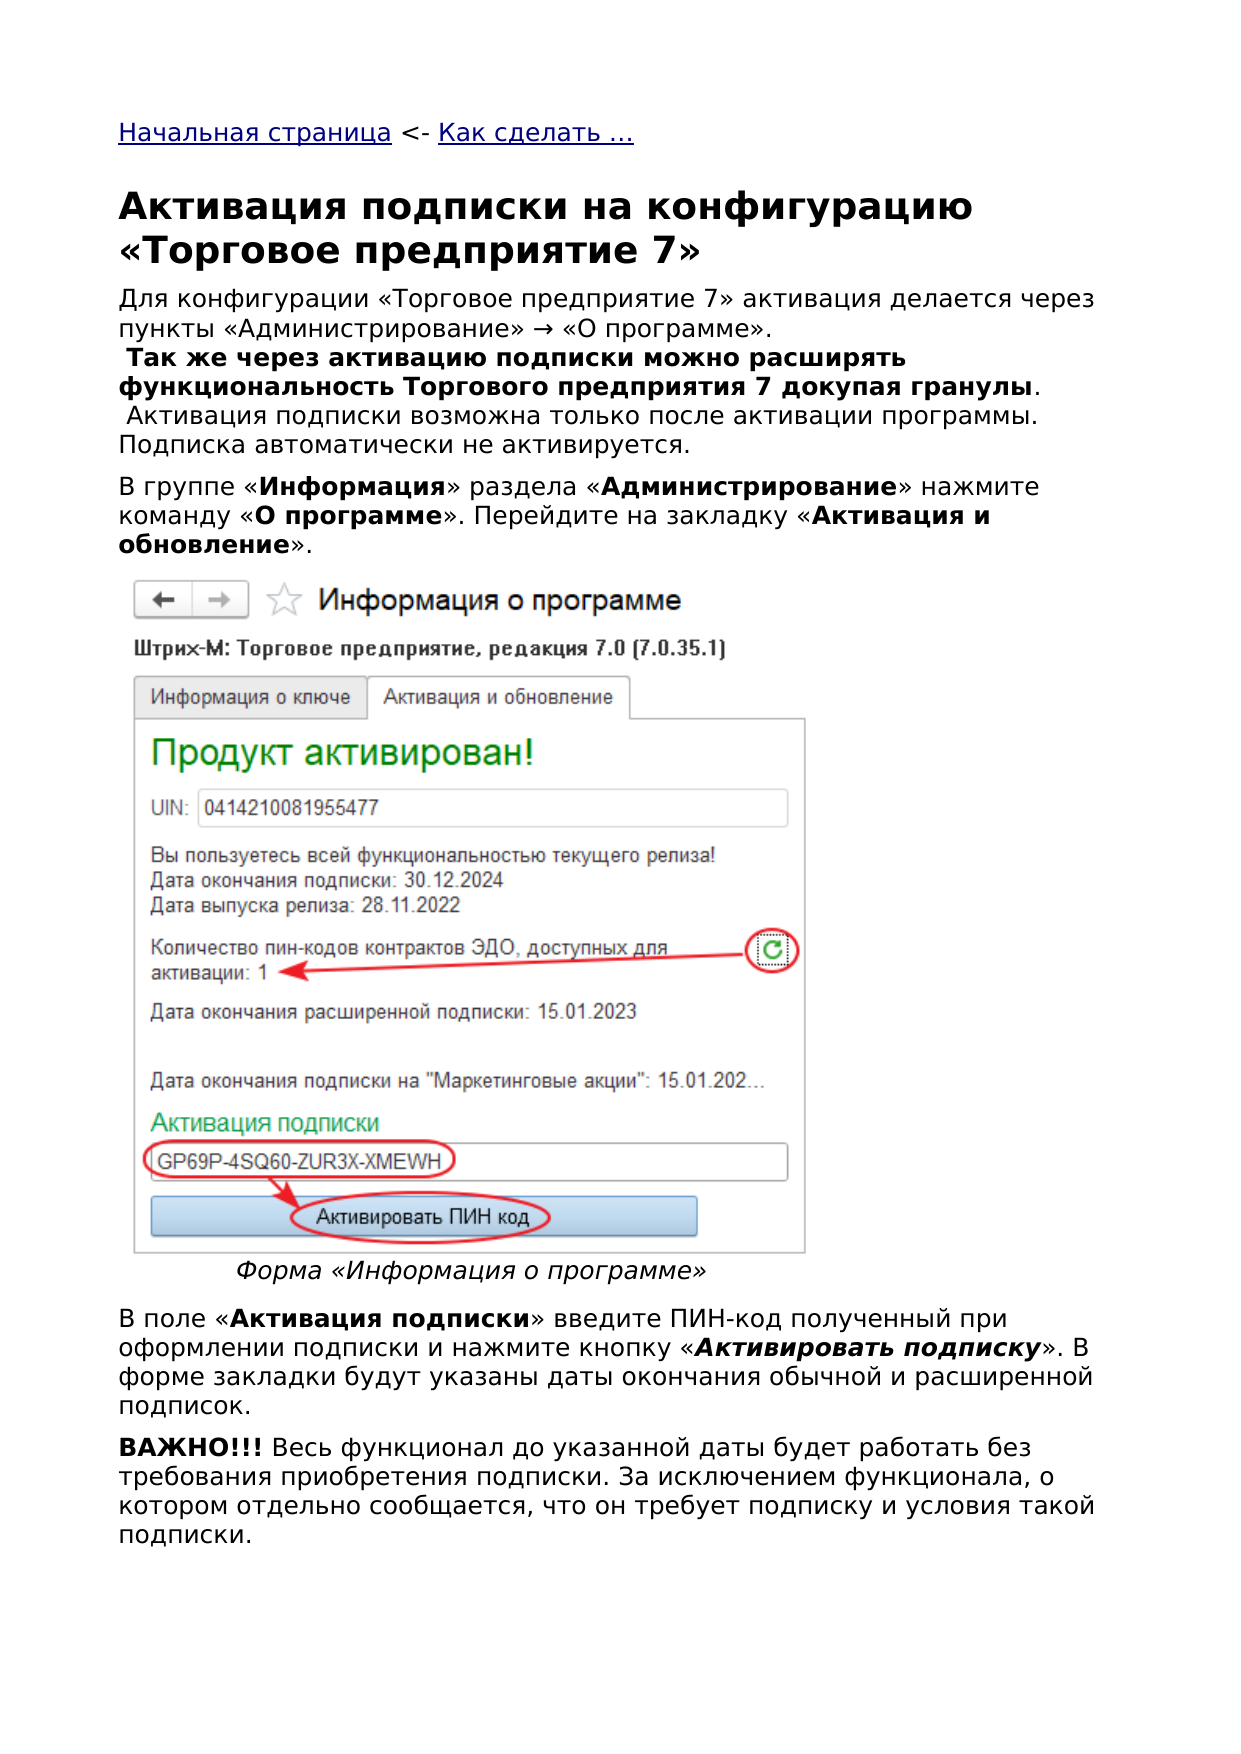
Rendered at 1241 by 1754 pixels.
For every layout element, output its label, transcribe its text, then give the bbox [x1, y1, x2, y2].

text ВАЖНО!!! Весь функционал до указанной даты будет работать без требования приобретения подписки. За исключением функционала, о котором отдельно сообщается, что он требует подписку и условия такой подписки. [118, 1433, 1122, 1550]
text Форма «Информация о программе» [126, 1257, 820, 1286]
text Начальная страница <- Как сделать … [118, 118, 1122, 147]
subtitle Активация подписки на конфигурацию «Торговое предприятие 7» [118, 185, 1122, 272]
text В поле «Активация подписки» введите ПИН-код полученный при оформлении подписки и нажмите кнопку «Активировать подписку». В форме закладки будут указаны даты окончания обычной и расширенной подписок. [118, 1304, 1122, 1421]
text В группе «Информация» раздела «Администрирование» нажмите команду «О программе». Перейдите на закладку «Активация и обновление». [118, 472, 1122, 1292]
text Для конфигурации «Торговое предприятие 7» активация делается через пункты «Администрирование» → «О программе». Так же через активацию подписки можно расширять функциональность Торгового предприятия 7 докупая гранулы. Активация подписки возможна только после активации программы. Подписка автоматически не активируется. [118, 284, 1122, 459]
picture [126, 572, 820, 1257]
